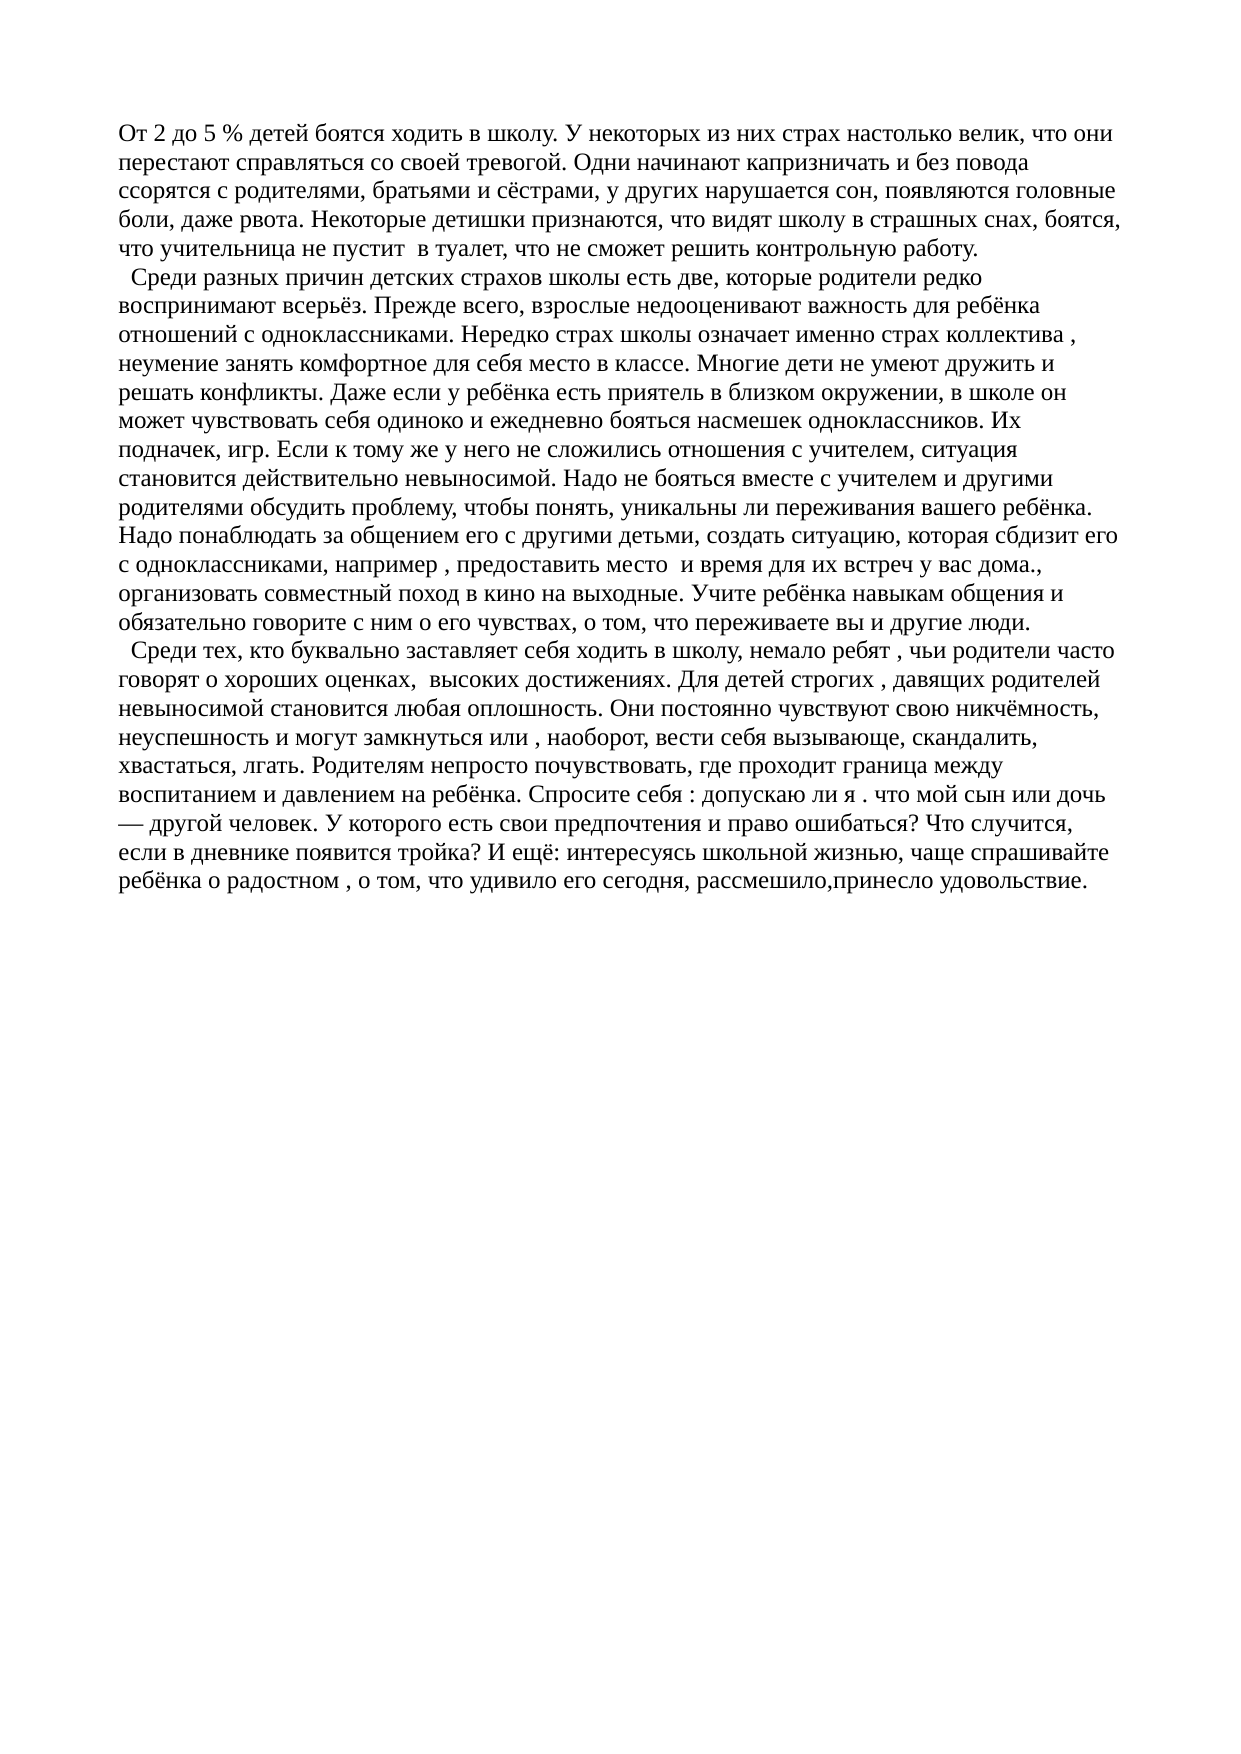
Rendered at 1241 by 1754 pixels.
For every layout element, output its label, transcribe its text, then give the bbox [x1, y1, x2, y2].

text Среди разных причин детских страхов школы есть две, которые родители редко воспринимают всерьёз. Прежде всего, взрослые недооценивают важность для ребёнка отношений с одноклассниками. Нередко страх школы означает именно страх коллектива , неумение занять комфортное для себя место в классе. Многие дети не умеют дружить и решать конфликты. Даже если у ребёнка есть приятель в близком окружении, в школе он может чувствовать себя одиноко и ежедневно бояться насмешек одноклассников. Их подначек, игр. Если к тому же у него не сложились отношения с учителем, ситуация становится действительно невыносимой. Надо не бояться вместе с учителем и другими родителями обсудить проблему, чтобы понять, уникальны ли переживания вашего ребёнка. Надо понаблюдать за общением его с другими детьми, создать ситуацию, которая сбдизит его с одноклассниками, например , предоставить место и время для их встреч у вас дома., организовать совместный поход в кино на выходные. Учите ребёнка навыкам общения и обязательно говорите с ним о его чувствах, о том, что переживаете вы и другие люди. [118, 262, 1122, 636]
text Среди тех, кто буквально заставляет себя ходить в школу, немало ребят , чьи родители часто говорят о хороших оценках, высоких достижениях. Для детей строгих , давящих родителей невыносимой становится любая оплошность. Они постоянно чувствуют свою никчёмность, неуспешность и могут замкнуться или , наоборот, вести себя вызывающе, скандалить, хвастаться, лгать. Родителям непросто почувствовать, где проходит граница между воспитанием и давлением на ребёнка. Спросите себя : допускаю ли я . что мой сын или дочь — другой человек. У которого есть свои предпочтения и право ошибаться? Что случится, если в дневнике появится тройка? И ещё: интересуясь школьной жизнью, чаще спрашивайте ребёнка о радостном , о том, что удивило его сегодня, рассмешило,принесло удовольствие. [118, 636, 1122, 894]
text От 2 до 5 % детей боятся ходить в школу. У некоторых из них страх настолько велик, что они перестают справляться со своей тревогой. Одни начинают капризничать и без повода ссорятся с родителями, братьями и сёстрами, у других нарушается сон, появляются головные боли, даже рвота. Некоторые детишки признаются, что видят школу в страшных снах, боятся, что учительница не пустит в туалет, что не сможет решить контрольную работу. [118, 118, 1122, 262]
